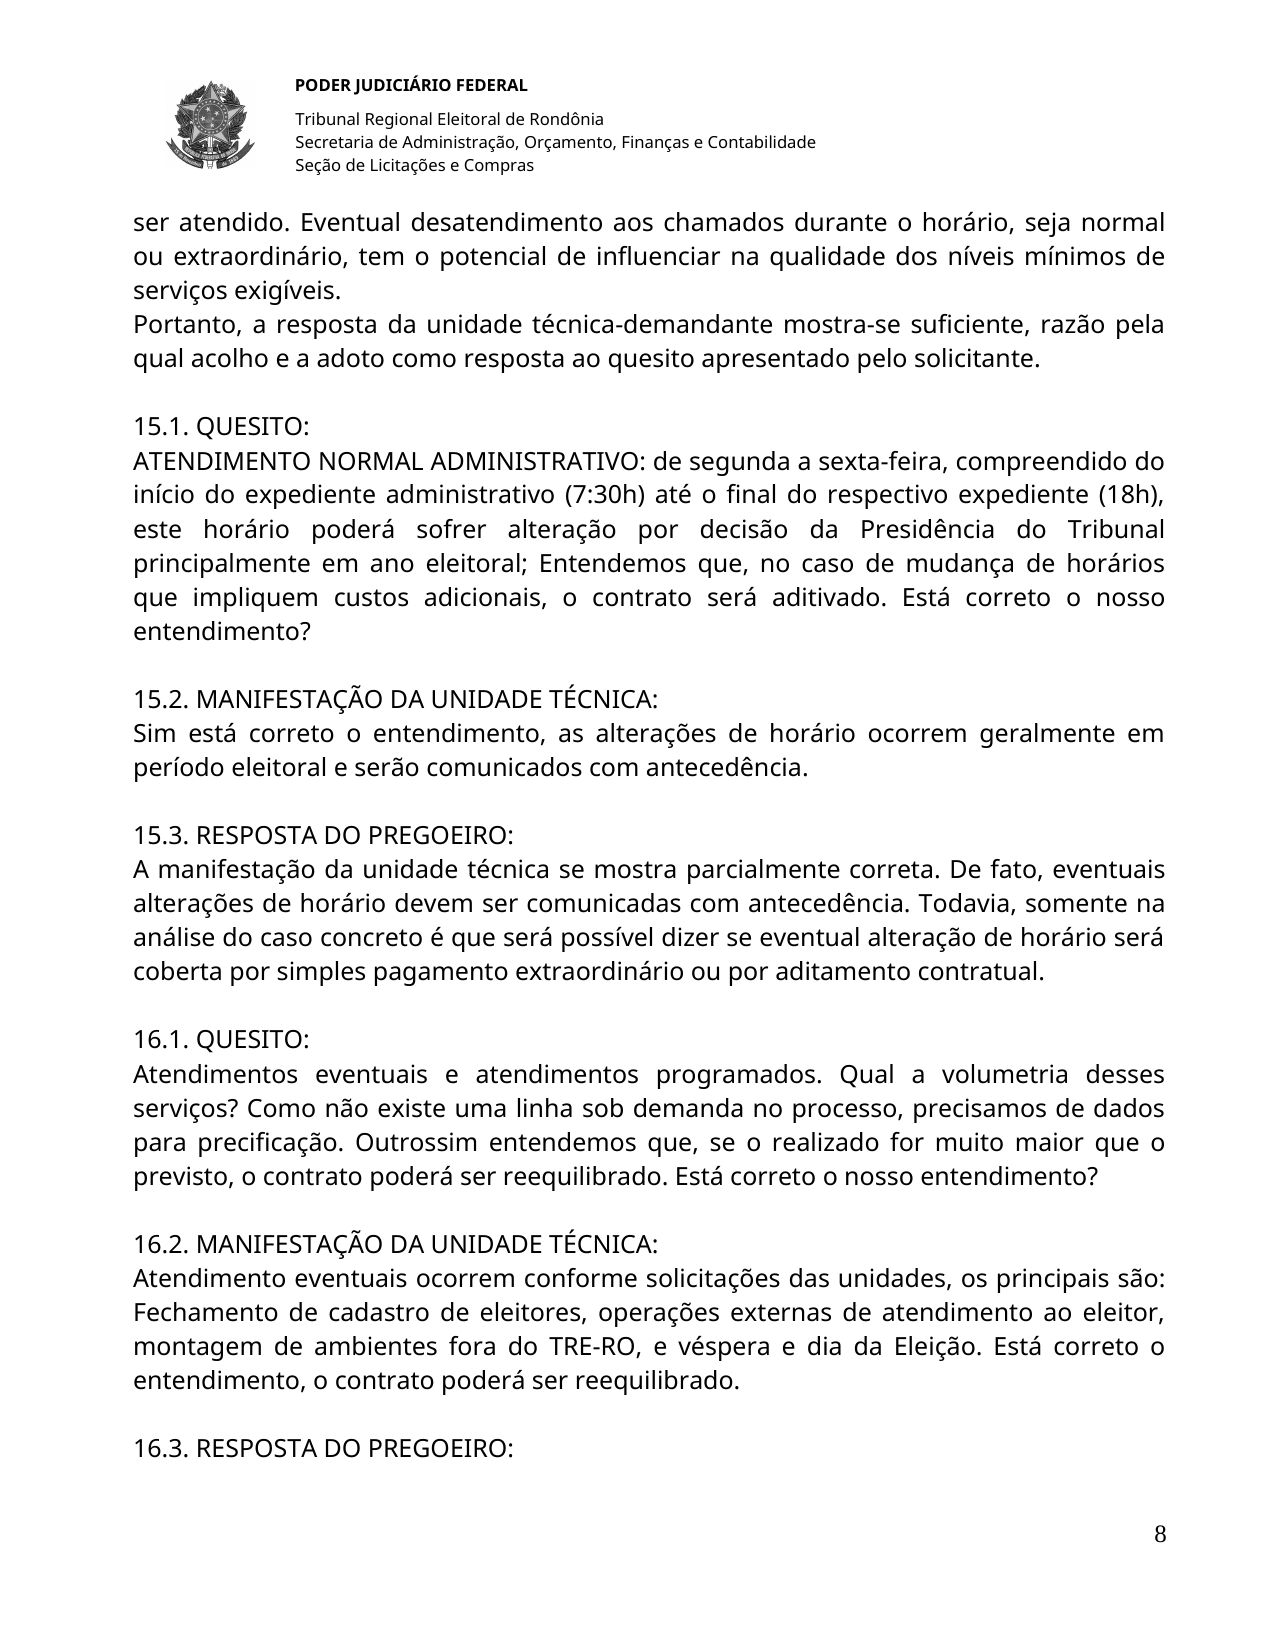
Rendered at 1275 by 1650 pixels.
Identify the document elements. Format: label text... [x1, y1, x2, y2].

text Portanto, a resposta da unidade técnica-demandante mostra-se suficiente, razão pela qual acolho e a adoto como resposta ao quesito apresentado pelo solicitante. [133, 307, 1167, 375]
text Sim está correto o entendimento, as alterações de horário ocorrem geralmente em período eleitoral e serão comunicados com antecedência. [133, 716, 1167, 784]
text A manifestação da unidade técnica se mostra parcialmente correta. De fato, eventuais alterações de horário devem ser comunicadas com antecedência. Todavia, somente na análise do caso concreto é que será possível dizer se eventual alteração de horário será coberta por simples pagamento extraordinário ou por aditamento contratual. [133, 852, 1167, 988]
text ser atendido. Eventual desatendimento aos chamados durante o horário, seja normal ou extraordinário, tem o potencial de influenciar na qualidade dos níveis mínimos de serviços exigíveis. [133, 205, 1167, 307]
text ATENDIMENTO NORMAL ADMINISTRATIVO: de segunda a sexta-feira, compreendido do início do expediente administrativo (7:30h) até o final do respectivo expediente (18h), este horário poderá sofrer alteração por decisão da Presidência do Tribunal principalmente em ano eleitoral; Entendemos que, no caso de mudança de horários que impliquem custos adicionais, o contrato será aditivado. Está correto o nosso entendimento? [133, 443, 1167, 647]
text 16.2. MANIFESTAÇÃO DA UNIDADE TÉCNICA: [133, 1227, 1167, 1261]
text 15.2. MANIFESTAÇÃO DA UNIDADE TÉCNICA: [133, 682, 1167, 716]
text 15.1. QUESITO: [133, 409, 1167, 443]
text Atendimento eventuais ocorrem conforme solicitações das unidades, os principais são: Fechamento de cadastro de eleitores, operações externas de atendimento ao eleitor, montagem de ambientes fora do TRE-RO, e véspera e dia da Eleição. Está correto o entendimento, o contrato poderá ser reequilibrado. [133, 1261, 1167, 1397]
text 16.3. RESPOSTA DO PREGOEIRO: [133, 1431, 1167, 1465]
text 15.3. RESPOSTA DO PREGOEIRO: [133, 818, 1167, 852]
text 16.1. QUESITO: [133, 1022, 1167, 1056]
text Atendimentos eventuais e atendimentos programados. Qual a volumetria desses serviços? Como não existe uma linha sob demanda no processo, precisamos de dados para precificação. Outrossim entendemos que, se o realizado for muito maior que o previsto, o contrato poderá ser reequilibrado. Está correto o nosso entendimento? [133, 1056, 1167, 1192]
